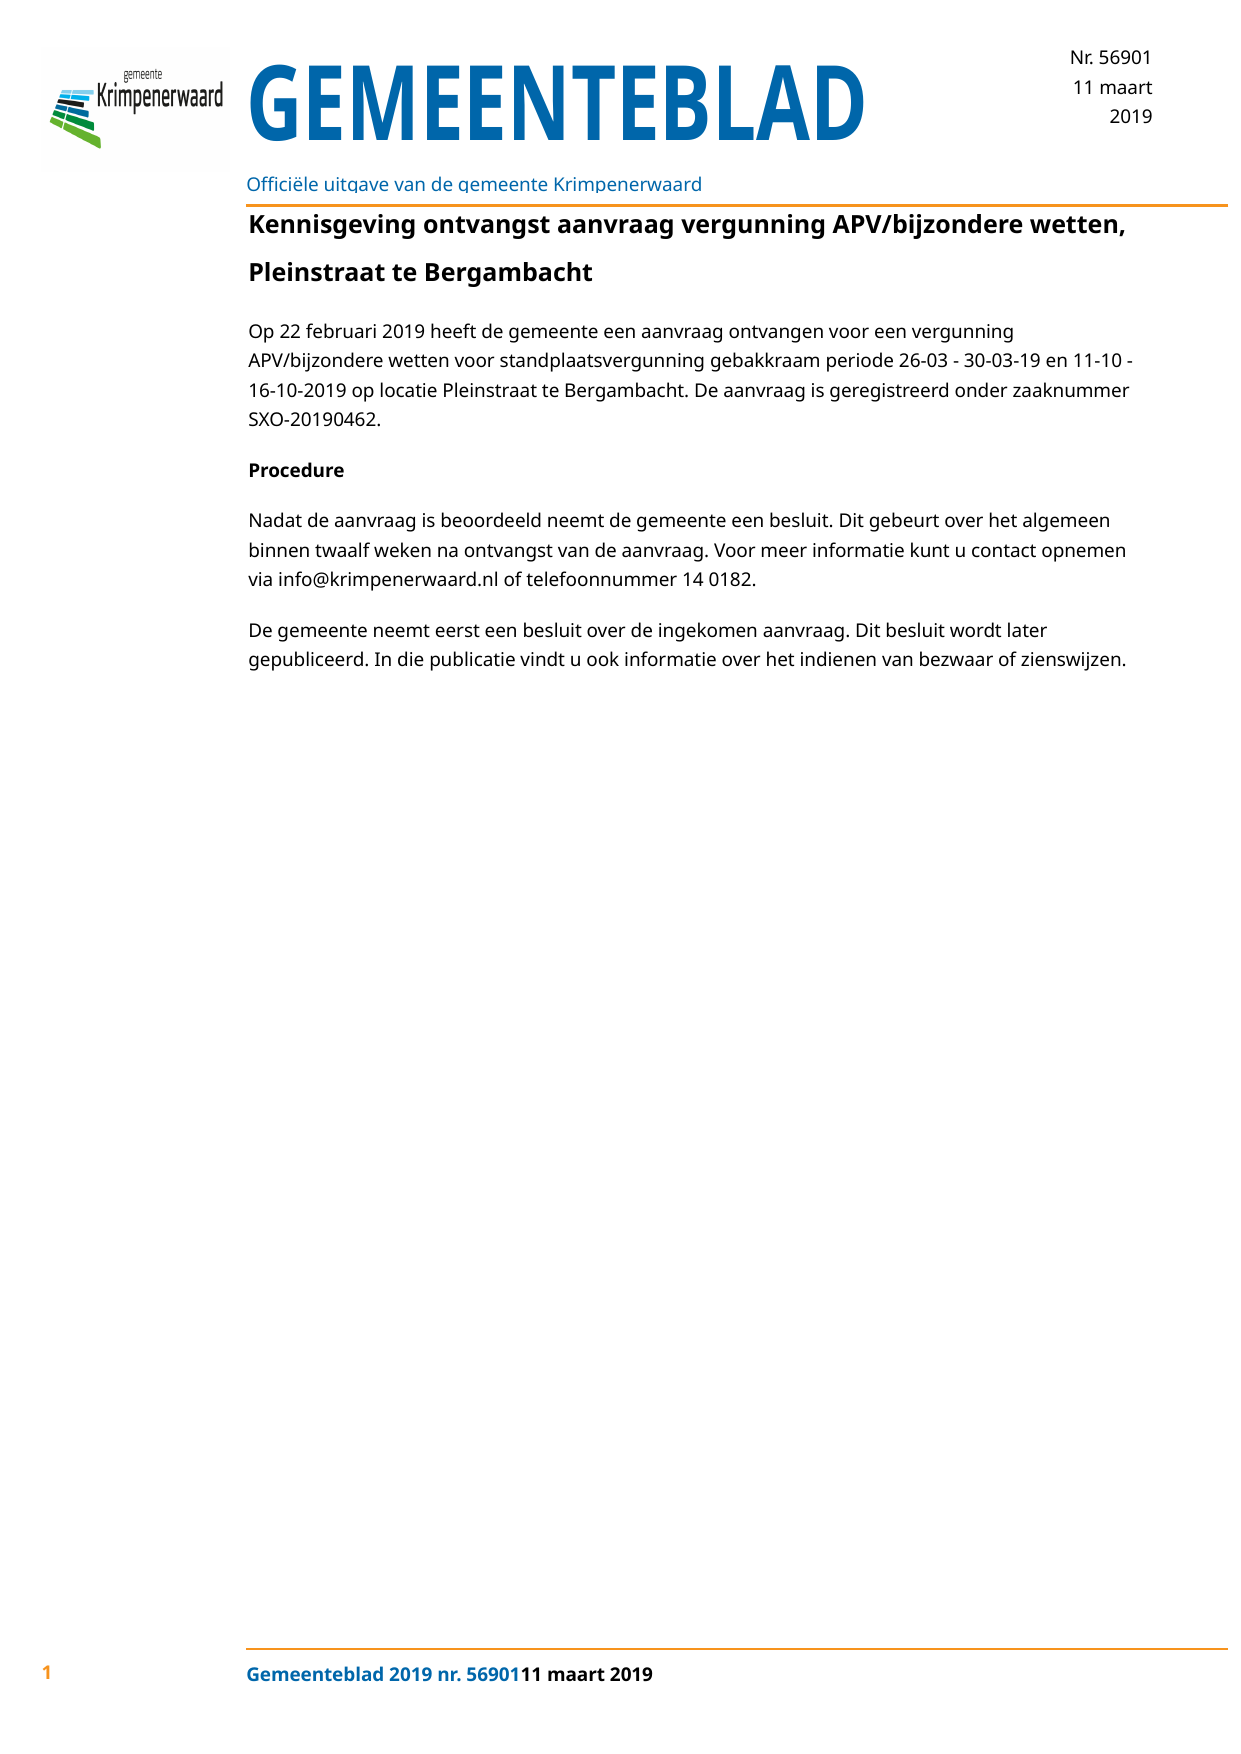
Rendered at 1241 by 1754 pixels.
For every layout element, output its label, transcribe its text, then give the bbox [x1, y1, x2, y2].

text Kennisgeving ontvangst aanvraag vergunning APV/bijzondere wetten, Pleinstraat te Bergambacht [248, 207, 1152, 288]
picture [41, 47, 231, 172]
text Nadat de aanvraag is beoordeeld neemt de gemeente een besluit. Dit gebeurt over het algemeen binnen twaalf weken na ontvangst van de aanvraag. Voor meer informatie kunt u contact opnemen via info@krimpenerwaard.nl of telefoonnummer 14 0182. [248, 507, 1152, 592]
text Procedure [248, 457, 1152, 483]
text De gemeente neemt eerst een besluit over de ingekomen aanvraag. Dit besluit wordt later gepubliceerd. In die publicatie vindt u ook informatie over het indienen van bezwaar of zienswijzen. [248, 617, 1152, 672]
text Op 22 februari 2019 heeft de gemeente een aanvraag ontvangen voor een vergunning APV/bijzondere wetten voor standplaatsvergunning gebakkraam periode 26-03 - 30-03-19 en 11-10 - 16-10-2019 op locatie Pleinstraat te Bergambacht. De aanvraag is geregistreerd onder zaaknummer SXO-20190462. [248, 318, 1152, 432]
